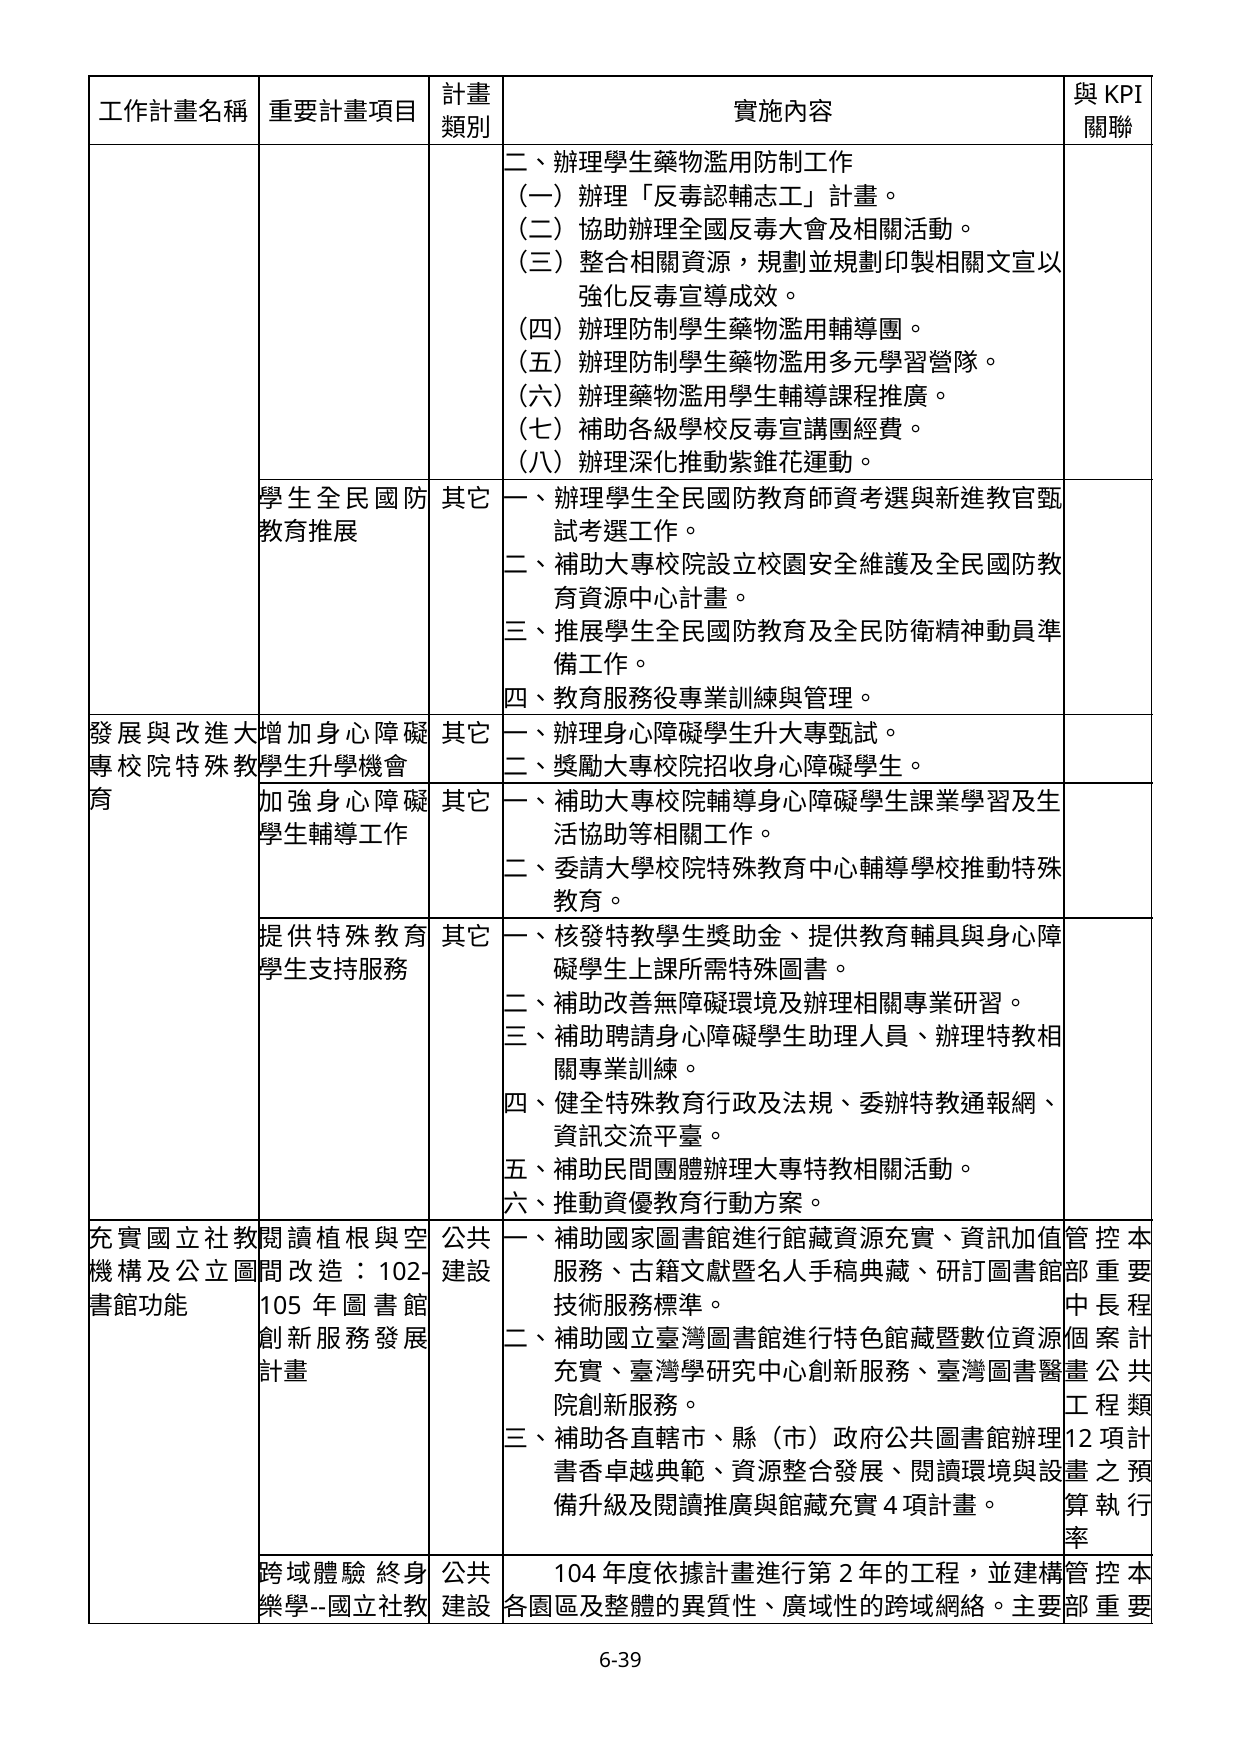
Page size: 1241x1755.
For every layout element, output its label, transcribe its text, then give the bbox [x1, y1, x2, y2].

table_cell [1065, 919, 1151, 1219]
table_cell 二、辦理學生藥物濫用防制工作 （一）辦理「反毒認輔志工」計畫。 （二）協助辦理全國反毒大會及相關活動。 （三）整合相關資源，規劃並規劃印製相關文宣以強化反毒宣導成效。 （四）辦理防制學生藥物濫用輔導團。 （五）辦理防制學生藥物濫用多元學習營隊。 （六）辦理藥物濫用學生輔導課程推廣。 （七）補助各級學校反毒宣講團經費。 （八）辦理深化推動紫錐花運動。 [504, 145, 1063, 478]
table_cell 閱讀植根與空間改造：102-105年圖書館創新服務發展計畫 [260, 1221, 428, 1554]
table_cell 公共建設 [430, 1221, 502, 1554]
table_cell 充實國立社教機構及公立圖書館功能 [90, 1221, 258, 1622]
table_cell 發展與改進大專校院特殊教育 [90, 715, 258, 1219]
table_cell 一、補助國家圖書館進行館藏資源充實、資訊加值服務、古籍文獻暨名人手稿典藏、研訂圖書館技術服務標準。 二、補助國立臺灣圖書館進行特色館藏暨數位資源充實、臺灣學研究中心創新服務、臺灣圖書醫院創新服務。 三、補助各直轄市、縣（市）政府公共圖書館辦理書香卓越典範、資源整合發展、閱讀環境與設備升級及閱讀推廣與館藏充實4項計畫。 [504, 1221, 1063, 1554]
table_cell [1065, 145, 1151, 478]
table_cell 學生全民國防教育推展 [260, 480, 428, 714]
table_cell [260, 145, 428, 478]
table_cell 其它 [430, 784, 502, 917]
table_cell 其它 [430, 919, 502, 1219]
table_cell 一、辦理身心障礙學生升大專甄試。 二、獎勵大專校院招收身心障礙學生。 [504, 715, 1063, 782]
table_header 實施內容 [504, 77, 1063, 143]
table_cell 跨域體驗 終身樂學--國立社教 [260, 1556, 428, 1622]
table_cell [430, 145, 502, 478]
table_cell 管控本部重要中長程個案計畫公共工程類12項計畫之預算執行率 [1065, 1221, 1151, 1554]
table_cell 其它 [430, 480, 502, 714]
table_cell 公共建設 [430, 1556, 502, 1622]
table_cell 管控本部重要 [1065, 1556, 1151, 1622]
table_cell 一、辦理學生全民國防教育師資考選與新進教官甄試考選工作。 二、補助大專校院設立校園安全維護及全民國防教育資源中心計畫。 三、推展學生全民國防教育及全民防衛精神動員準備工作。 四、教育服務役專業訓練與管理。 [504, 480, 1063, 714]
table_cell [90, 145, 258, 714]
table_cell 一、核發特教學生獎助金、提供教育輔具與身心障礙學生上課所需特殊圖書。 二、補助改善無障礙環境及辦理相關專業研習。 三、補助聘請身心障礙學生助理人員、辦理特教相關專業訓練。 四、健全特殊教育行政及法規、委辦特教通報網、資訊交流平臺。 五、補助民間團體辦理大專特教相關活動。 六、推動資優教育行動方案。 [504, 919, 1063, 1219]
table_cell 增加身心障礙學生升學機會 [260, 715, 428, 782]
table_cell 其它 [430, 715, 502, 782]
table_cell 一、補助大專校院輔導身心障礙學生課業學習及生活協助等相關工作。 二、委請大學校院特殊教育中心輔導學校推動特殊教育。 [504, 784, 1063, 917]
table_cell [1065, 715, 1151, 782]
table_header 重要計畫項目 [260, 77, 428, 143]
table_header 計畫類別 [430, 77, 502, 143]
table_cell 提供特殊教育學生支持服務 [260, 919, 428, 1219]
table_cell 104年度依據計畫進行第2年的工程，並建構各園區及整體的異質性、廣域性的跨域網絡。主要 [504, 1556, 1063, 1622]
table_cell [1065, 480, 1151, 714]
table_header 與KPI關聯 [1065, 77, 1151, 143]
table_cell 加強身心障礙學生輔導工作 [260, 784, 428, 917]
table_cell [1065, 784, 1151, 917]
table_header 工作計畫名稱 [90, 77, 258, 143]
